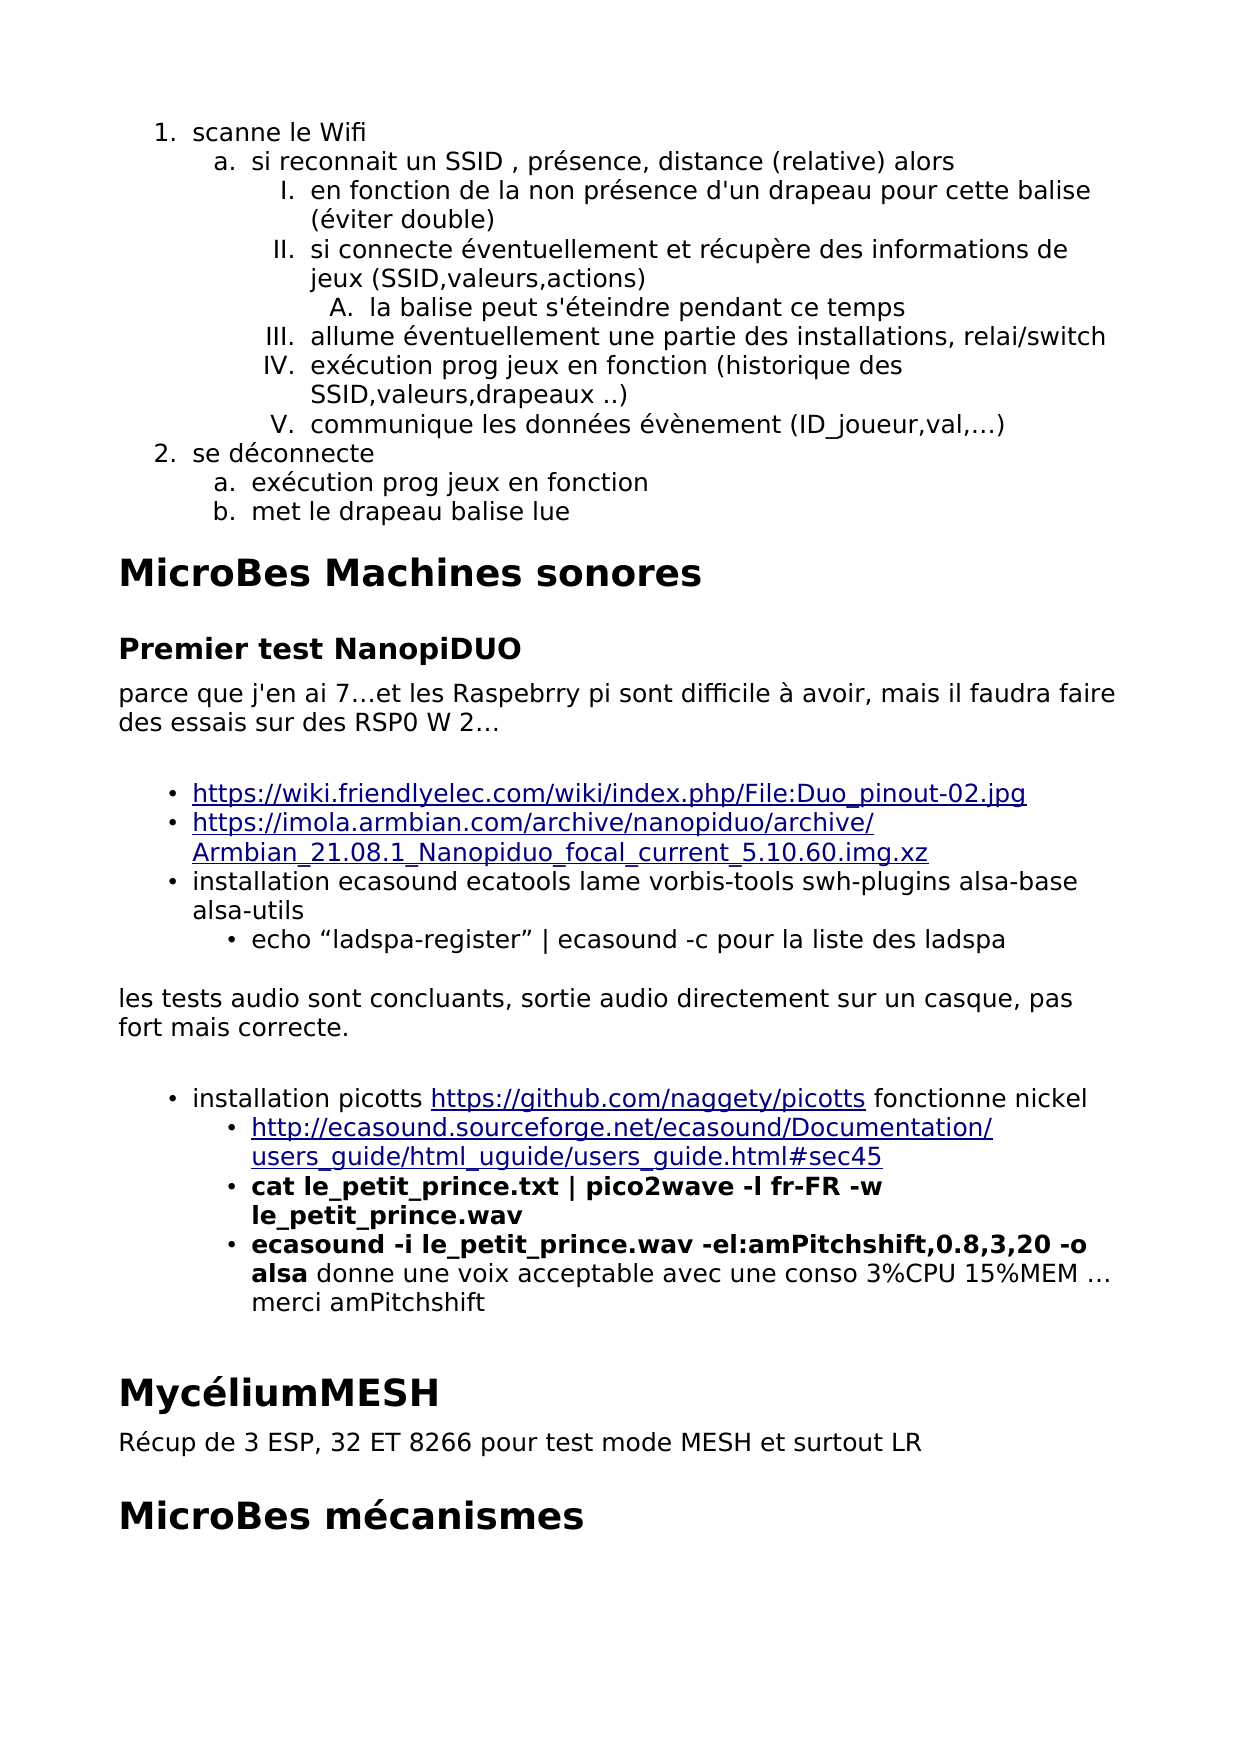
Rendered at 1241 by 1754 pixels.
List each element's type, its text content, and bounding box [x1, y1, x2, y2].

subtitle MicroBes Machines sonores [118, 551, 1122, 595]
text les tests audio sont concluants, sortie audio directement sur un casque, pas fort mais correcte. [118, 984, 1122, 1042]
list allume éventuellement une partie des installations, relai/switch [295, 322, 1122, 351]
list ecasound -i le_petit_prince.wav -el:amPitchshift,0.8,3,20 -o alsa donne une voix acceptable avec une conso 3%CPU 15%MEM … merci amPitchshift [236, 1230, 1122, 1317]
list exécution prog jeux en fonction (historique des SSID,valeurs,drapeaux ..) [295, 351, 1122, 410]
list echo “ladspa-register” | ecasound -c pour la liste des ladspa [236, 925, 1122, 954]
subtitle Premier test NanopiDUO [118, 633, 1122, 667]
list en fonction de la non présence d'un drapeau pour cette balise (éviter double) [295, 176, 1122, 235]
list communique les données évènement (ID_joueur,val,…) [295, 410, 1122, 439]
list https://imola.armbian.com/archive/nanopiduo/archive/Armbian_21.08.1_Nanopiduo_focal_current_5.10.60.img.xz [177, 808, 1122, 867]
subtitle MycéliumMESH [118, 1372, 1122, 1416]
list si reconnait un SSID , présence, distance (relative) alors [236, 147, 1122, 176]
text parce que j'en ai 7…et les Raspebrry pi sont difficile à avoir, mais il faudra faire des essais sur des RSP0 W 2… [118, 679, 1122, 737]
subtitle MicroBes mécanismes [118, 1495, 1122, 1538]
list exécution prog jeux en fonction [236, 468, 1122, 497]
list https://wiki.friendlyelec.com/wiki/index.php/File:Duo_pinout-02.jpg [177, 779, 1122, 808]
list cat le_petit_prince.txt | pico2wave -l fr-FR -w le_petit_prince.wav [236, 1172, 1122, 1230]
text Récup de 3 ESP, 32 ET 8266 pour test mode MESH et surtout LR [118, 1428, 1122, 1457]
list si connecte éventuellement et récupère des informations de jeux (SSID,valeurs,actions) [295, 235, 1122, 293]
list se déconnecte [177, 439, 1122, 468]
list http://ecasound.sourceforge.net/ecasound/Documentation/users_guide/html_uguide/users_guide.html#sec45 [236, 1113, 1122, 1172]
list installation picotts https://github.com/naggety/picotts fonctionne nickel [177, 1084, 1122, 1113]
list la balise peut s'éteindre pendant ce temps [354, 293, 1122, 322]
list met le drapeau balise lue [236, 497, 1122, 526]
list scanne le Wifi [177, 118, 1122, 147]
list installation ecasound ecatools lame vorbis-tools swh-plugins alsa-base alsa-utils [177, 867, 1122, 925]
